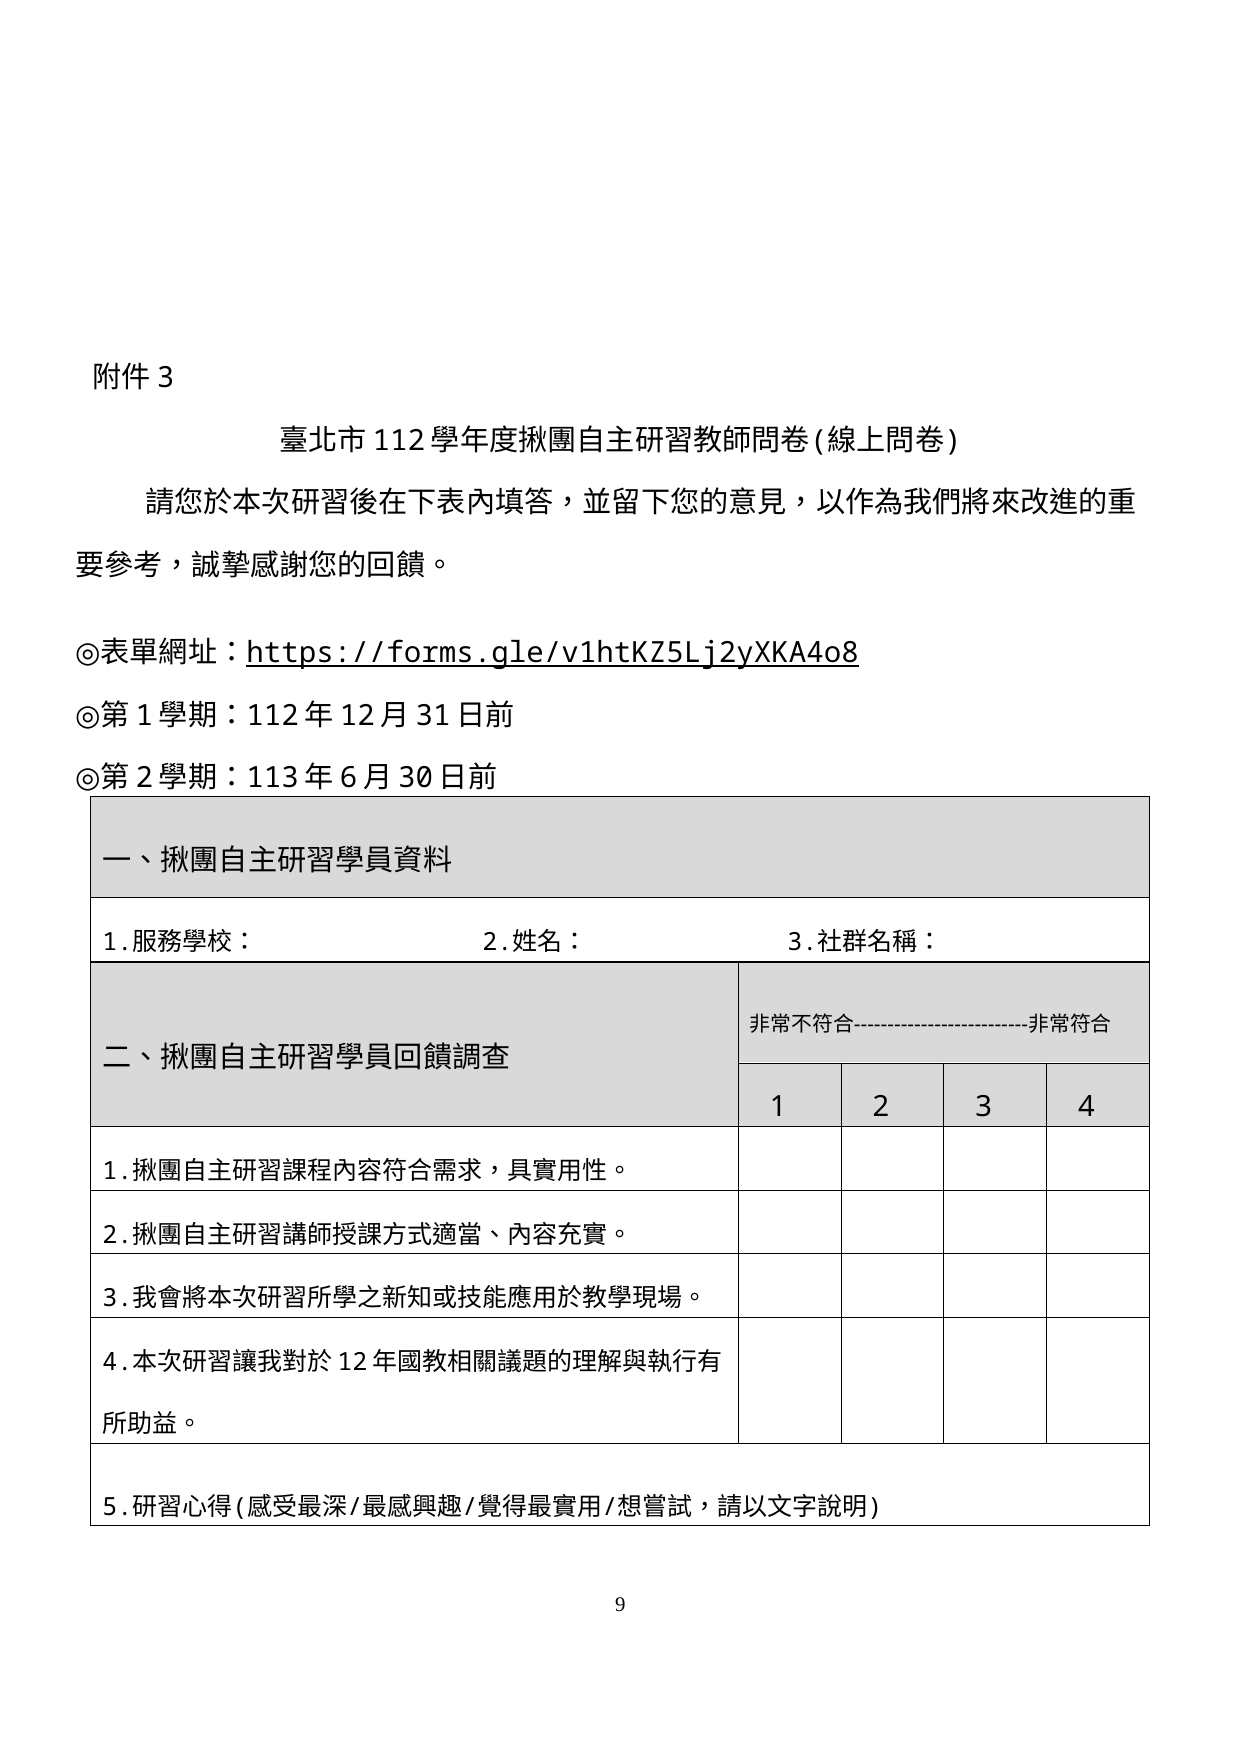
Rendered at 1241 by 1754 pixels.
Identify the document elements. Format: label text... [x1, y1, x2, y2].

text 附件3 [75, 333, 1165, 396]
table_cell [1047, 1318, 1149, 1443]
table_cell 4.本次研習讓我對於12年國教相關議題的理解與執行有所助益。 [91, 1318, 738, 1443]
table_cell [739, 1127, 841, 1189]
table_cell [842, 1191, 943, 1253]
table_cell [739, 1191, 841, 1253]
table_cell [944, 1254, 1046, 1317]
table_cell [739, 1254, 841, 1317]
text ◎表單網址：https://forms.gle/v1htKZ5Lj2yXKA4o8 [75, 608, 1165, 671]
table_cell 1 [739, 1064, 841, 1126]
table_cell [944, 1318, 1046, 1443]
table_cell 4 [1047, 1064, 1149, 1126]
table_cell 1.服務學校： 2.姓名： 3.社群名稱： [91, 898, 1149, 961]
table_cell 5.研習心得(感受最深/最感興趣/覺得最實用/想嘗試，請以文字說明) [91, 1444, 1149, 1525]
text ◎第1學期：112年12月31日前 [75, 671, 1165, 733]
table_cell [944, 1127, 1046, 1189]
text ◎第2學期：113年6月30日前 [75, 733, 1165, 796]
table_cell [944, 1191, 1046, 1253]
table_cell [842, 1318, 943, 1443]
table_cell [842, 1127, 943, 1189]
table_cell [842, 1254, 943, 1317]
table_cell 非常不符合--------------------------非常符合 [739, 963, 1149, 1062]
table_cell 2.揪團自主研習講師授課方式適當、內容充實。 [91, 1191, 738, 1253]
table_cell [1047, 1254, 1149, 1317]
table_header 一、揪團自主研習學員資料 [91, 797, 1149, 897]
text 請您於本次研習後在下表內填答，並留下您的意見，以作為我們將來改進的重要參考，誠摯感謝您的回饋。 [75, 458, 1165, 583]
text 臺北市112學年度揪團自主研習教師問卷(線上問卷) [75, 396, 1165, 458]
table_cell 二、揪團自主研習學員回饋調查 [91, 963, 738, 1126]
table_cell [1047, 1127, 1149, 1189]
table_cell 2 [842, 1064, 943, 1126]
table_cell 3 [944, 1064, 1046, 1126]
table_cell [739, 1318, 841, 1443]
table_cell [1047, 1191, 1149, 1253]
table_cell 1.揪團自主研習課程內容符合需求，具實用性。 [91, 1127, 738, 1189]
table_cell 3.我會將本次研習所學之新知或技能應用於教學現場。 [91, 1254, 738, 1317]
